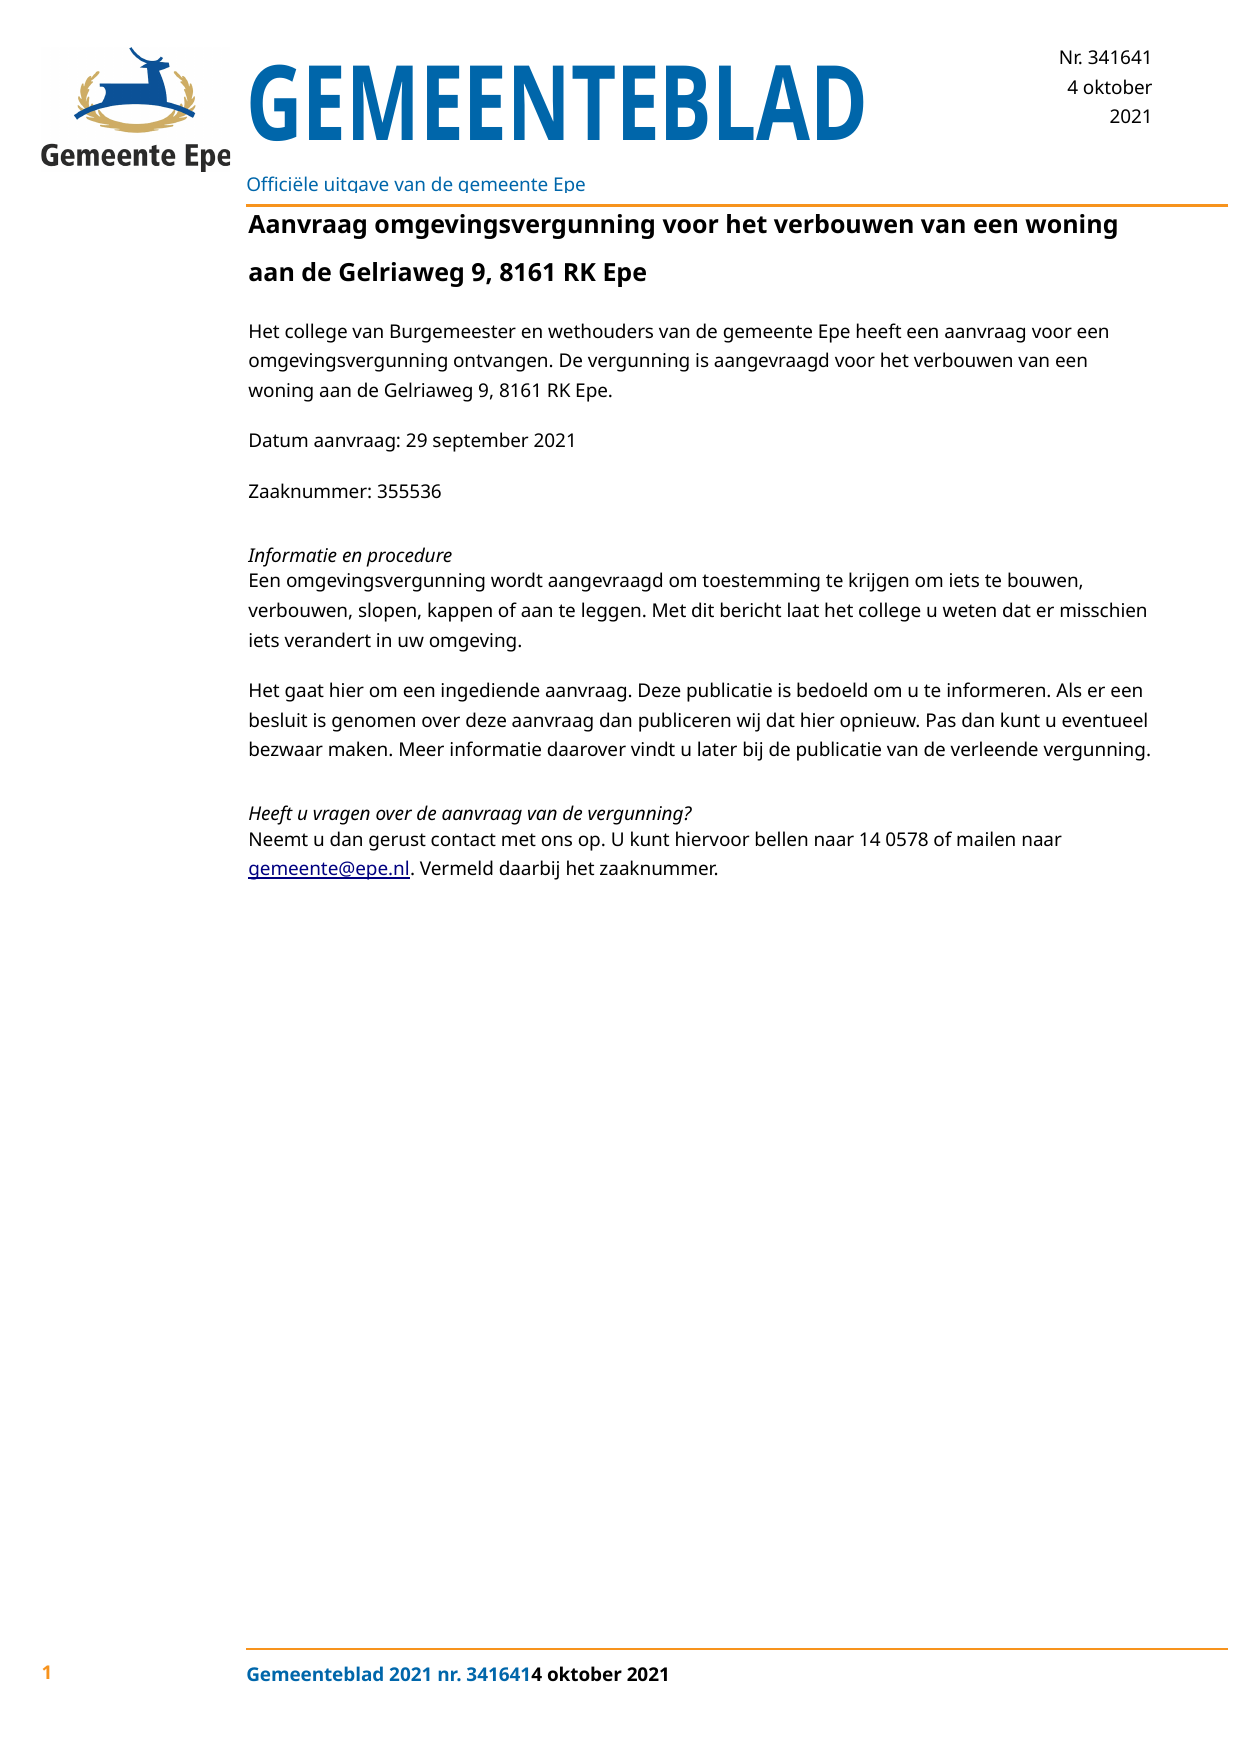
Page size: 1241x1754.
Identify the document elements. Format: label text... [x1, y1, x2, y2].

text Een omgevingsvergunning wordt aangevraagd om toestemming te krijgen om iets te bouwen, verbouwen, slopen, kappen of aan te leggen. Met dit bericht laat het college u weten dat er misschien iets verandert in uw omgeving. [248, 568, 1152, 652]
text Het gaat hier om een ingediende aanvraag. Deze publicatie is bedoeld om u te informeren. Als er een besluit is genomen over deze aanvraag dan publiceren wij dat hier opnieuw. Pas dan kunt u eventueel bezwaar maken. Meer informatie daarover vindt u later bij de publicatie van de verleende vergunning. [248, 677, 1152, 762]
text Heeft u vragen over de aanvraag van de vergunning? [248, 800, 1152, 826]
text Zaaknummer: 355536 [248, 478, 1152, 504]
text Aanvraag omgevingsvergunning voor het verbouwen van een woning aan de Gelriaweg 9, 8161 RK Epe [248, 207, 1152, 288]
text Informatie en procedure [248, 542, 1152, 568]
picture [41, 47, 231, 172]
text Het college van Burgemeester en wethouders van de gemeente Epe heeft een aanvraag voor een omgevingsvergunning ontvangen. De vergunning is aangevraagd voor het verbouwen van een woning aan de Gelriaweg 9, 8161 RK Epe. [248, 318, 1152, 403]
text Neemt u dan gerust contact met ons op. U kunt hiervoor bellen naar 14 0578 of mailen naar gemeente@epe.nl. Vermeld daarbij het zaaknummer. [248, 826, 1152, 881]
text Datum aanvraag: 29 september 2021 [248, 427, 1152, 453]
